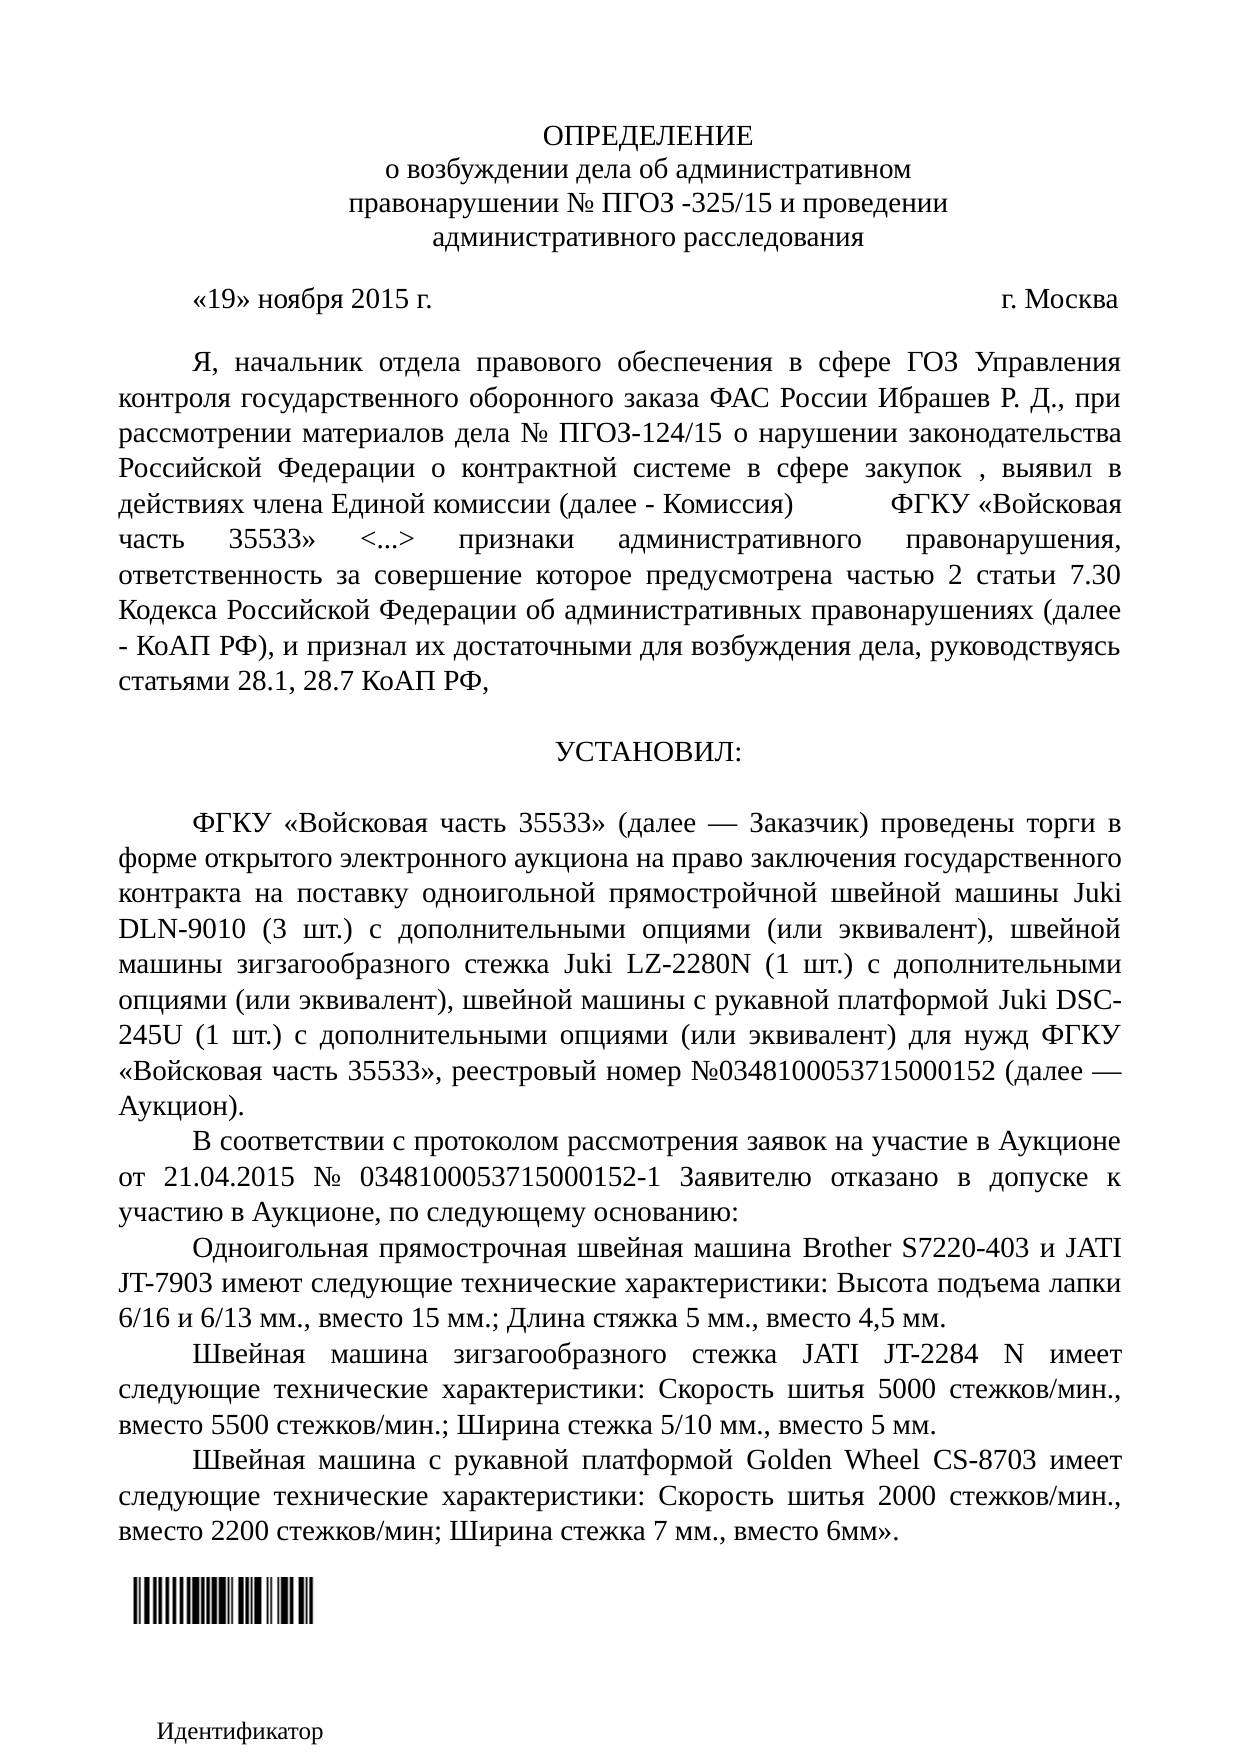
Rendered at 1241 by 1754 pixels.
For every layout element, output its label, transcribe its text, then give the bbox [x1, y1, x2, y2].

text Одноигольная прямострочная швейная машина Brother S7220-403 и JATI JT-7903 имеют следующие технические характеристики: Высота подъема лапки 6/16 и 6/13 мм., вместо 15 мм.; Длина стяжка 5 мм., вместо 4,5 мм. [118, 1229, 1122, 1335]
text ФГКУ «Войсковая часть 35533» (далее — Заказчик) проведены торги в форме открытого электронного аукциона на право заключения государственного контракта на поставку одноигольной прямостройчной швейной машины Juki DLN-9010 (3 шт.) с дополнительными опциями (или эквивалент), швейной машины зигзагообразного стежка Juki LZ-2280N (1 шт.) с дополнительными опциями (или эквивалент), швейной машины с рукавной платформой Juki DSC-245U (1 шт.) с дополнительными опциями (или эквивалент) для нужд ФГКУ «Войсковая часть 35533», реестровый номер №0348100053715000152 (далее — Аукцион). [118, 804, 1122, 1122]
picture [118, 1577, 331, 1624]
text ОПРЕДЕЛЕНИЕ [118, 118, 1122, 152]
text Швейная машина зигзагообразного стежка JATI JT-2284 N имеет следующие технические характеристики: Скорость шитья 5000 стежков/мин., вместо 5500 стежков/мин.; Ширина стежка 5/10 мм., вместо 5 мм. [118, 1335, 1122, 1441]
text УСТАНОВИЛ: [118, 733, 1122, 768]
text правонарушении № ПГОЗ -325/15 и проведении [118, 185, 1122, 219]
text «19» ноября 2015 г. г. Москва [118, 281, 1122, 314]
text Швейная машина с рукавной платформой Golden Wheel CS-8703 имеет следующие технические характеристики: Скорость шитья 2000 стежков/мин., вместо 2200 стежков/мин; Ширина стежка 7 мм., вместо 6мм». [118, 1441, 1122, 1547]
text о возбуждении дела об административном [118, 152, 1122, 185]
text административного расследования [118, 219, 1122, 252]
text Я, начальник отдела правового обеспечения в сфере ГОЗ Управления контроля государственного оборонного заказа ФАС России Ибрашев Р. Д., при рассмотрении материалов дела № ПГОЗ-124/15 о нарушении законодательства Российской Федерации о контрактной системе в сфере закупок , выявил в действиях члена Единой комиссии (далее - Комиссия) ФГКУ «Войсковая часть 35533» <...> признаки административного правонарушения, ответственность за совершение которое предусмотрена частью 2 статьи 7.30 Кодекса Российской Федерации об административных правонарушениях (далее - КоАП РФ), и признал их достаточными для возбуждения дела, руководствуясь статьями 28.1, 28.7 КоАП РФ, [118, 343, 1122, 697]
text В соответствии с протоколом рассмотрения заявок на участие в Аукционе от 21.04.2015 № 0348100053715000152-1 Заявителю отказано в допуске к участию в Аукционе, по следующему основанию: [118, 1122, 1122, 1229]
